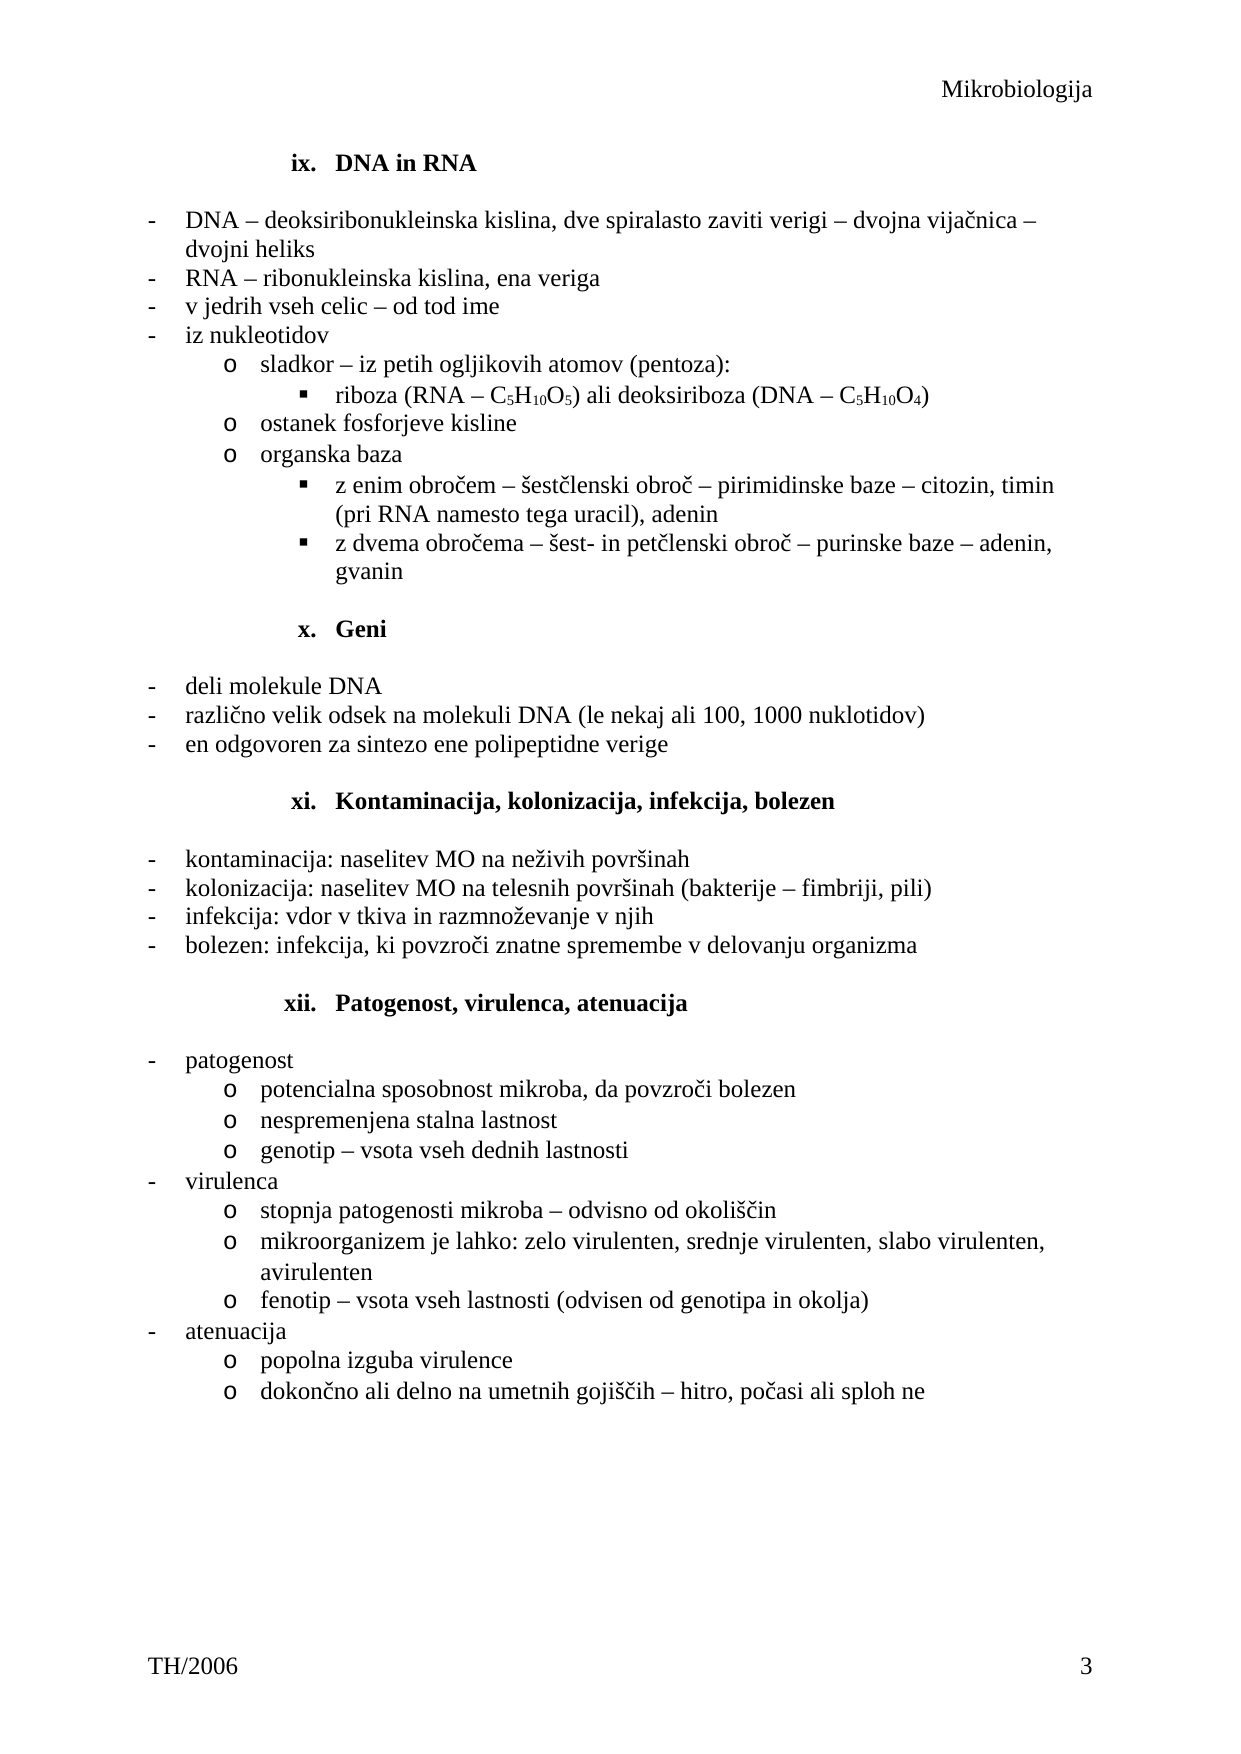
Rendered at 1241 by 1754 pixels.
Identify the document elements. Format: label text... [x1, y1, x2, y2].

list RNA – ribonukleinska kislina, ena veriga [148, 263, 1092, 291]
list deli molekule DNA [148, 671, 1092, 700]
list z dvema obročema – šest- in petčlenski obroč – purinske baze – adenin, gvanin [298, 528, 1092, 585]
list nespremenjena stalna lastnost [223, 1105, 1092, 1136]
list z enim obročem – šestčlenski obroč – pirimidinske baze – citozin, timin (pri RNA namesto tega uracil), adenin [298, 470, 1092, 528]
list organska baza [223, 439, 1092, 470]
list DNA – deoksiribonukleinska kislina, dve spiralasto zaviti verigi – dvojna vijačnica – dvojni heliks [148, 205, 1092, 263]
list genotip – vsota vseh dednih lastnosti [223, 1136, 1092, 1166]
subtitle DNA in RNA [316, 148, 1092, 176]
list en odgovoren za sintezo ene polipeptidne verige [148, 729, 1092, 758]
subtitle Geni [316, 614, 1092, 643]
list iz nukleotidov [148, 320, 1092, 349]
list fenotip – vsota vseh lastnosti (odvisen od genotipa in okolja) [223, 1286, 1092, 1316]
list sladkor – iz petih ogljikovih atomov (pentoza): [223, 349, 1092, 380]
list bolezen: infekcija, ki povzroči znatne spremembe v delovanju organizma [148, 930, 1092, 959]
list patogenost [148, 1045, 1092, 1074]
list kolonizacija: naselitev MO na telesnih površinah (bakterije – fimbriji, pili) [148, 873, 1092, 901]
list ostanek fosforjeve kisline [223, 408, 1092, 439]
list atenuacija [148, 1316, 1092, 1345]
subtitle Patogenost, virulenca, atenuacija [316, 988, 1092, 1016]
list potencialna sposobnost mikroba, da povzroči bolezen [223, 1074, 1092, 1105]
list v jedrih vseh celic – od tod ime [148, 291, 1092, 320]
list stopnja patogenosti mikroba – odvisno od okoliščin [223, 1195, 1092, 1226]
list različno velik odsek na molekuli DNA (le nekaj ali 100, 1000 nuklotidov) [148, 700, 1092, 729]
subtitle Kontaminacija, kolonizacija, infekcija, bolezen [316, 786, 1092, 815]
list kontaminacija: naselitev MO na neživih površinah [148, 844, 1092, 873]
list virulenca [148, 1166, 1092, 1195]
list dokončno ali delno na umetnih gojiščih – hitro, počasi ali sploh ne [223, 1376, 1092, 1407]
list mikroorganizem je lahko: zelo virulenten, srednje virulenten, slabo virulenten, avirulenten [223, 1226, 1092, 1286]
list infekcija: vdor v tkiva in razmnoževanje v njih [148, 901, 1092, 930]
list riboza (RNA – C5H10O5) ali deoksiriboza (DNA – C5H10O4) [298, 380, 1092, 408]
list popolna izguba virulence [223, 1345, 1092, 1376]
